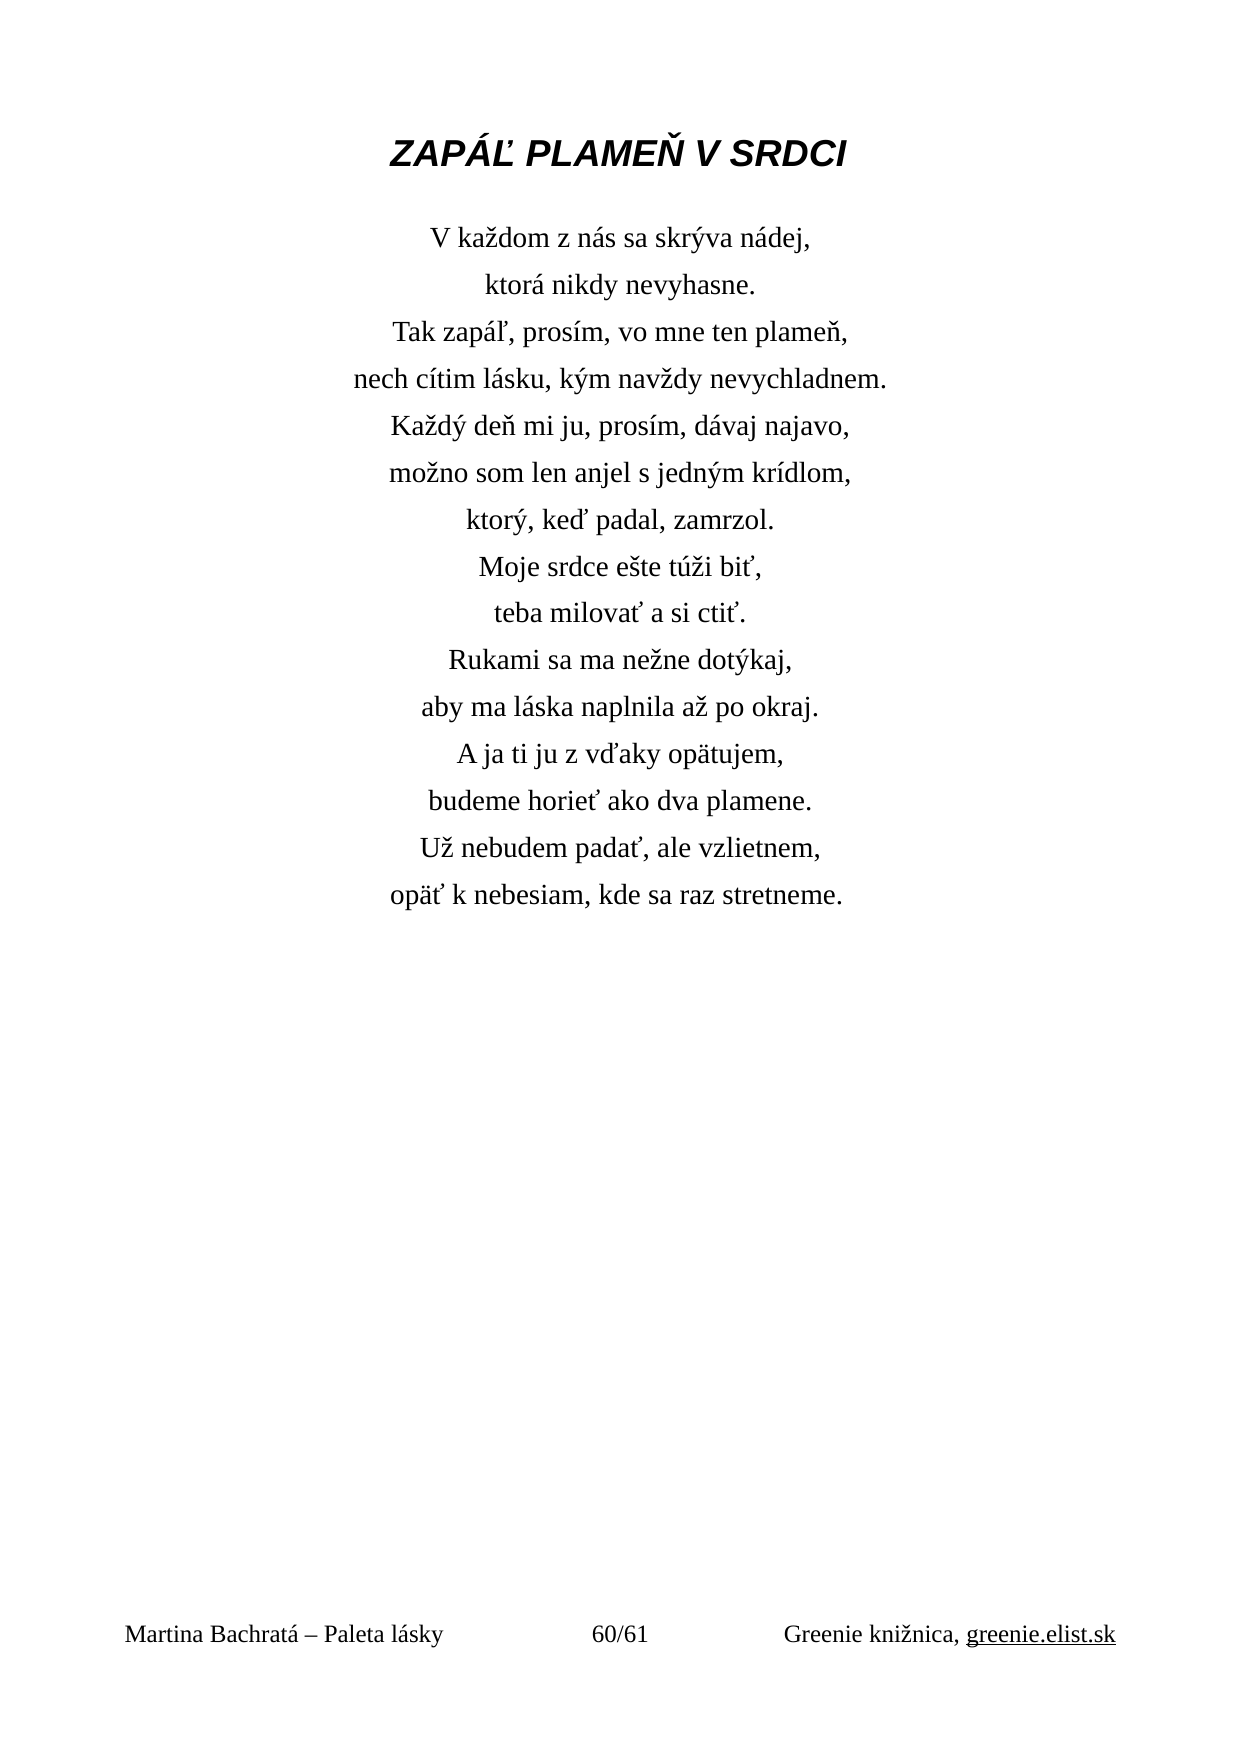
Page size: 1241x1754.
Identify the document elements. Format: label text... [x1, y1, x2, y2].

text teba milovať a si ctiť. [106, 596, 1134, 629]
text Už nebudem padať, ale vzlietnem, [106, 830, 1134, 863]
text V každom z nás sa skrýva nádej, [106, 221, 1134, 254]
text Moje srdce ešte túži biť, [106, 549, 1134, 582]
text nech cítim lásku, kým navždy nevychladnem. [106, 361, 1134, 395]
text aby ma láska naplnila až po okraj. [106, 689, 1134, 723]
subtitle ZAPÁĽ PLAMEŇ V SRDCI [106, 131, 1134, 174]
text budeme horieť ako dva plamene. [106, 783, 1134, 817]
text ktorý, keď padal, zamrzol. [106, 502, 1134, 535]
text Tak zapáľ, prosím, vo mne ten plameň, [106, 314, 1134, 348]
text ktorá nikdy nevyhasne. [106, 267, 1134, 301]
text možno som len anjel s jedným krídlom, [106, 455, 1134, 488]
text Rukami sa ma nežne dotýkaj, [106, 642, 1134, 676]
text opäť k nebesiam, kde sa raz stretneme. [106, 877, 1134, 910]
text Každý deň mi ju, prosím, dávaj najavo, [106, 408, 1134, 442]
text A ja ti ju z vďaky opätujem, [106, 736, 1134, 770]
